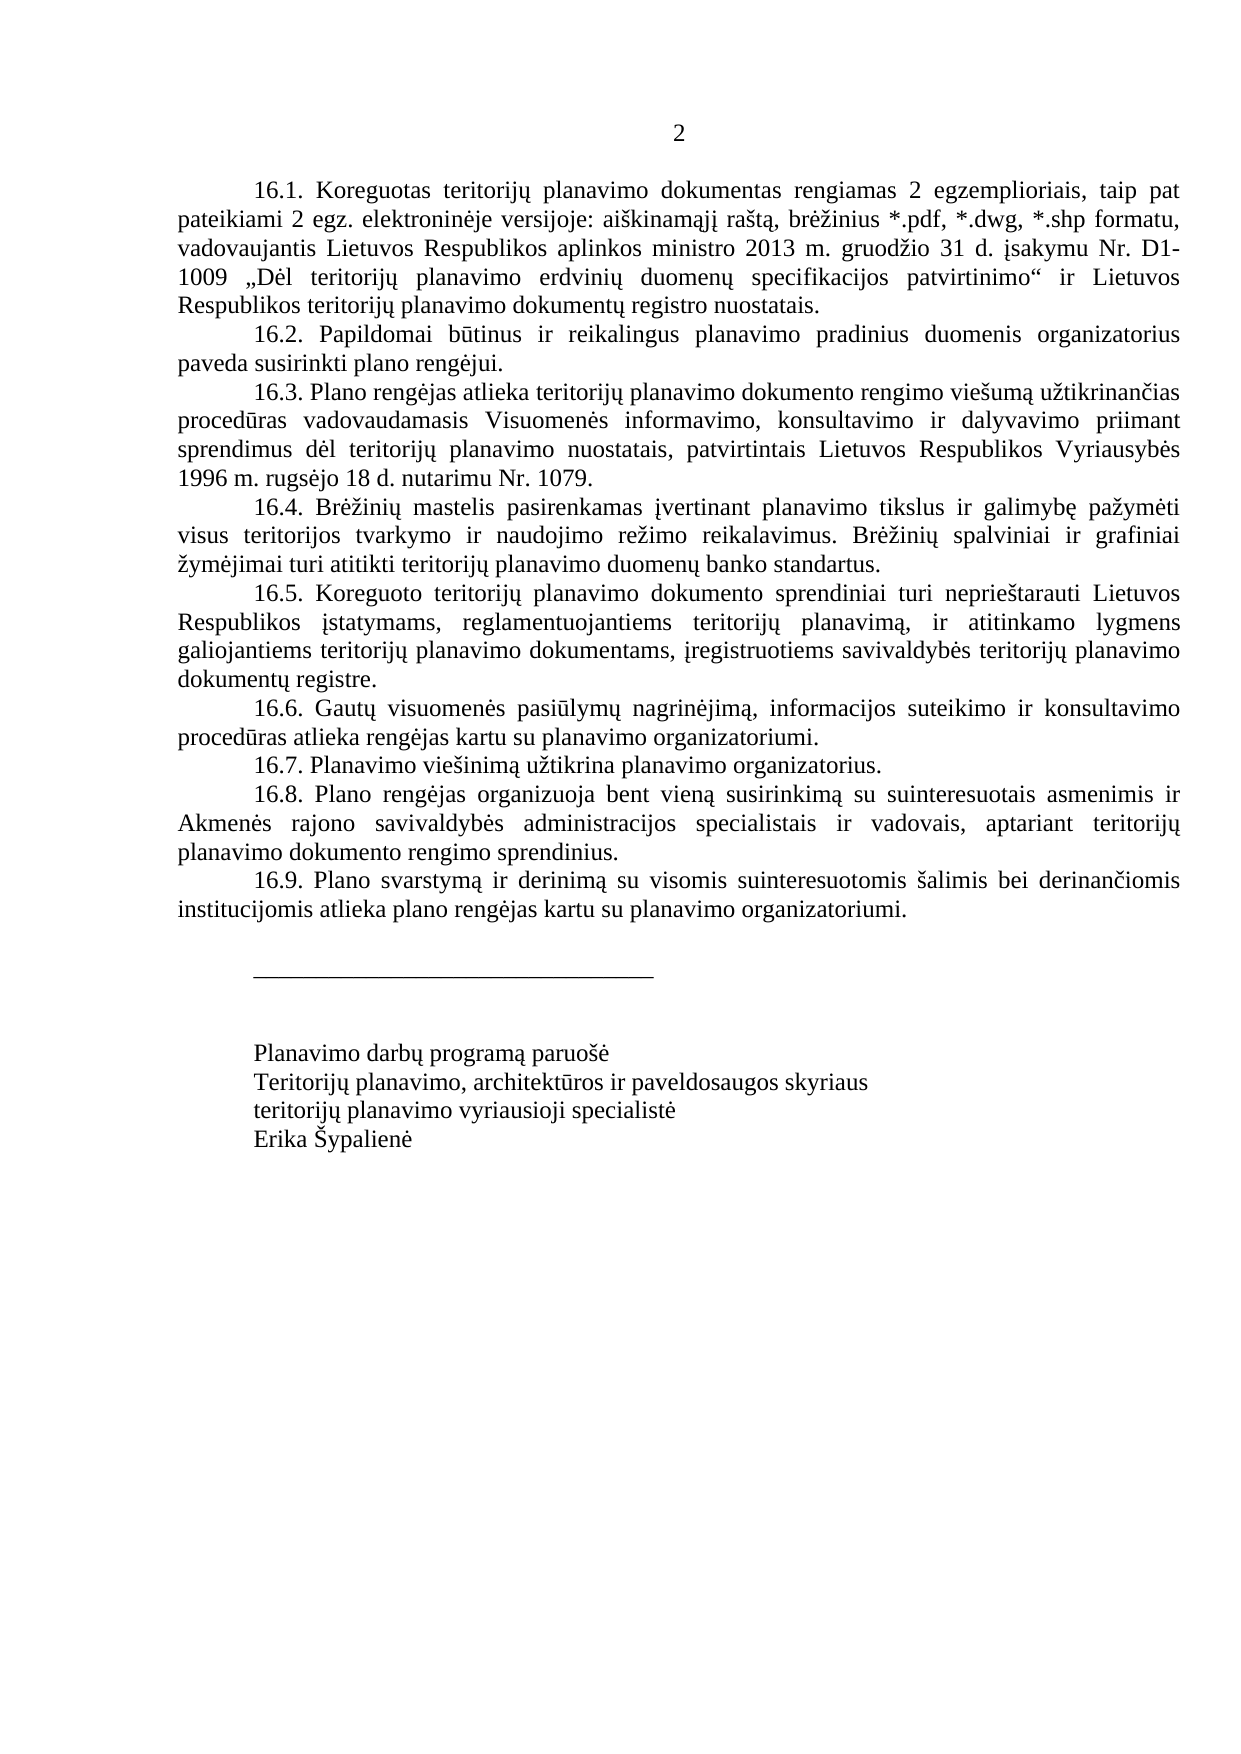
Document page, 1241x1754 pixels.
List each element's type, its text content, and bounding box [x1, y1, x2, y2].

text Erika Šypalienė [177, 1124, 1181, 1153]
text 16.3. Plano rengėjas atlieka teritorijų planavimo dokumento rengimo viešumą užtikrinančias procedūras vadovaudamasis Visuomenės informavimo, konsultavimo ir dalyvavimo priimant sprendimus dėl teritorijų planavimo nuostatais, patvirtintais Lietuvos Respublikos Vyriausybės 1996 m. rugsėjo 18 d. nutarimu Nr. 1079. [177, 377, 1181, 492]
text 16.4. Brėžinių mastelis pasirenkamas įvertinant planavimo tikslus ir galimybę pažymėti visus teritorijos tvarkymo ir naudojimo režimo reikalavimus. Brėžinių spalviniai ir grafiniai žymėjimai turi atitikti teritorijų planavimo duomenų banko standartus. [177, 492, 1181, 578]
text 16.5. Koreguoto teritorijų planavimo dokumento sprendiniai turi neprieštarauti Lietuvos Respublikos įstatymams, reglamentuojantiems teritorijų planavimą, ir atitinkamo lygmens galiojantiems teritorijų planavimo dokumentams, įregistruotiems savivaldybės teritorijų planavimo dokumentų registre. [177, 578, 1181, 693]
text teritorijų planavimo vyriausioji specialistė [177, 1096, 1181, 1124]
text 16.9. Plano svarstymą ir derinimą su visomis suinteresuotomis šalimis bei derinančiomis institucijomis atlieka plano rengėjas kartu su planavimo organizatoriumi. [177, 866, 1181, 923]
text Teritorijų planavimo, architektūros ir paveldosaugos skyriaus [177, 1067, 1181, 1096]
text Planavimo darbų programą paruošė [177, 1038, 1181, 1067]
text 16.2. Papildomai būtinus ir reikalingus planavimo pradinius duomenis organizatorius paveda susirinkti plano rengėjui. [177, 319, 1181, 377]
text ________________________________ [177, 952, 1181, 981]
text 16.7. Planavimo viešinimą užtikrina planavimo organizatorius. [177, 751, 1181, 779]
text 16.6. Gautų visuomenės pasiūlymų nagrinėjimą, informacijos suteikimo ir konsultavimo procedūras atlieka rengėjas kartu su planavimo organizatoriumi. [177, 693, 1181, 751]
text 16.1. Koreguotas teritorijų planavimo dokumentas rengiamas 2 egzemplioriais, taip pat pateikiami 2 egz. elektroninėje versijoje: aiškinamąjį raštą, brėžinius *.pdf, *.dwg, *.shp formatu, vadovaujantis Lietuvos Respublikos aplinkos ministro 2013 m. gruodžio 31 d. įsakymu Nr. D1-1009 „Dėl teritorijų planavimo erdvinių duomenų specifikacijos patvirtinimo“ ir Lietuvos Respublikos teritorijų planavimo dokumentų registro nuostatais. [177, 176, 1181, 319]
text 16.8. Plano rengėjas organizuoja bent vieną susirinkimą su suinteresuotais asmenimis ir Akmenės rajono savivaldybės administracijos specialistais ir vadovais, aptariant teritorijų planavimo dokumento rengimo sprendinius. [177, 779, 1181, 866]
